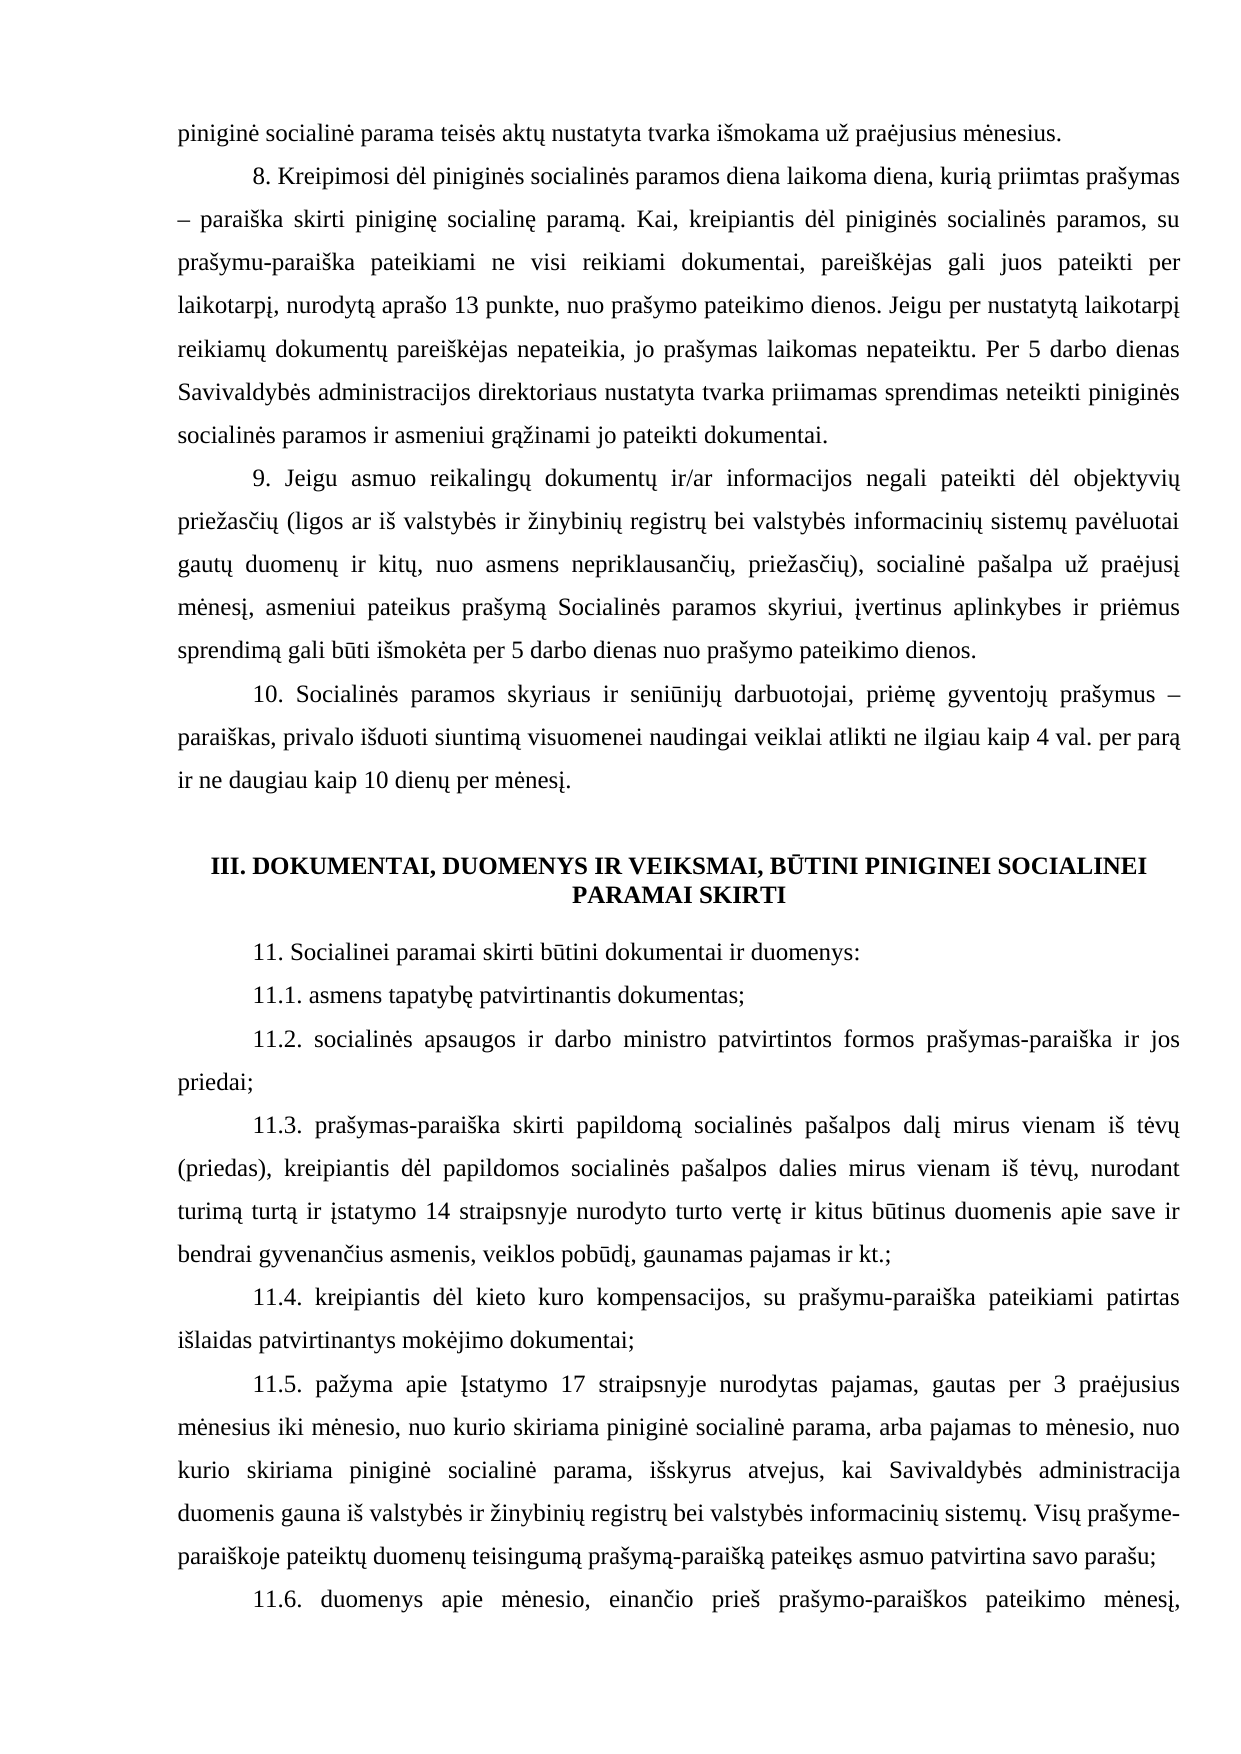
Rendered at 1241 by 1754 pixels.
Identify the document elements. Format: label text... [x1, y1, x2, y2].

text 10. Socialinės paramos skyriaus ir seniūnijų darbuotojai, priėmę gyventojų prašymus – paraiškas, privalo išduoti siuntimą visuomenei naudingai veiklai atlikti ne ilgiau kaip 4 val. per parą ir ne daugiau kaip 10 dienų per mėnesį. [177, 679, 1181, 794]
text 11.6. duomenys apie mėnesio, einančio prieš prašymo-paraiškos pateikimo mėnesį, [177, 1584, 1181, 1613]
text 9. Jeigu asmuo reikalingų dokumentų ir/ar informacijos negali pateikti dėl objektyvių priežasčių (ligos ar iš valstybės ir žinybinių registrų bei valstybės informacinių sistemų pavėluotai gautų duomenų ir kitų, nuo asmens nepriklausančių, priežasčių), socialinė pašalpa už praėjusį mėnesį, asmeniui pateikus prašymą Socialinės paramos skyriui, įvertinus aplinkybes ir priėmus sprendimą gali būti išmokėta per 5 darbo dienas nuo prašymo pateikimo dienos. [177, 463, 1181, 664]
text 11.4. kreipiantis dėl kieto kuro kompensacijos, su prašymu-paraiška pateikiami patirtas išlaidas patvirtinantys mokėjimo dokumentai; [177, 1282, 1181, 1354]
text piniginė socialinė parama teisės aktų nustatyta tvarka išmokama už praėjusius mėnesius. [177, 118, 1181, 147]
text 11.1. asmens tapatybę patvirtinantis dokumentas; [177, 981, 1181, 1009]
text 11.3. prašymas-paraiška skirti papildomą socialinės pašalpos dalį mirus vienam iš tėvų (priedas), kreipiantis dėl papildomos socialinės pašalpos dalies mirus vienam iš tėvų, nurodant turimą turtą ir įstatymo 14 straipsnyje nurodyto turto vertę ir kitus būtinus duomenis apie save ir bendrai gyvenančius asmenis, veiklos pobūdį, gaunamas pajamas ir kt.; [177, 1110, 1181, 1268]
text PARAMAI SKIRTI [177, 880, 1181, 909]
text 8. Kreipimosi dėl piniginės socialinės paramos diena laikoma diena, kurią priimtas prašymas – paraiška skirti piniginę socialinę paramą. Kai, kreipiantis dėl piniginės socialinės paramos, su prašymu-paraiška pateikiami ne visi reikiami dokumentai, pareiškėjas gali juos pateikti per laikotarpį, nurodytą aprašo 13 punkte, nuo prašymo pateikimo dienos. Jeigu per nustatytą laikotarpį reikiamų dokumentų pareiškėjas nepateikia, jo prašymas laikomas nepateiktu. Per 5 darbo dienas Savivaldybės administracijos direktoriaus nustatyta tvarka priimamas sprendimas neteikti piniginės socialinės paramos ir asmeniui grąžinami jo pateikti dokumentai. [177, 161, 1181, 449]
text 11.2. socialinės apsaugos ir darbo ministro patvirtintos formos prašymas-paraiška ir jos priedai; [177, 1024, 1181, 1096]
text III. DOKUMENTAI, DUOMENYS IR VEIKSMAI, BŪTINI PINIGINEI SOCIALINEI [177, 851, 1181, 880]
text 11.5. pažyma apie Įstatymo 17 straipsnyje nurodytas pajamas, gautas per 3 praėjusius mėnesius iki mėnesio, nuo kurio skiriama piniginė socialinė parama, arba pajamas to mėnesio, nuo kurio skiriama piniginė socialinė parama, išskyrus atvejus, kai Savivaldybės administracija duomenis gauna iš valstybės ir žinybinių registrų bei valstybės informacinių sistemų. Visų prašyme-paraiškoje pateiktų duomenų teisingumą prašymą-paraišką pateikęs asmuo patvirtina savo parašu; [177, 1369, 1181, 1570]
text 11. Socialinei paramai skirti būtini dokumentai ir duomenys: [177, 937, 1181, 966]
